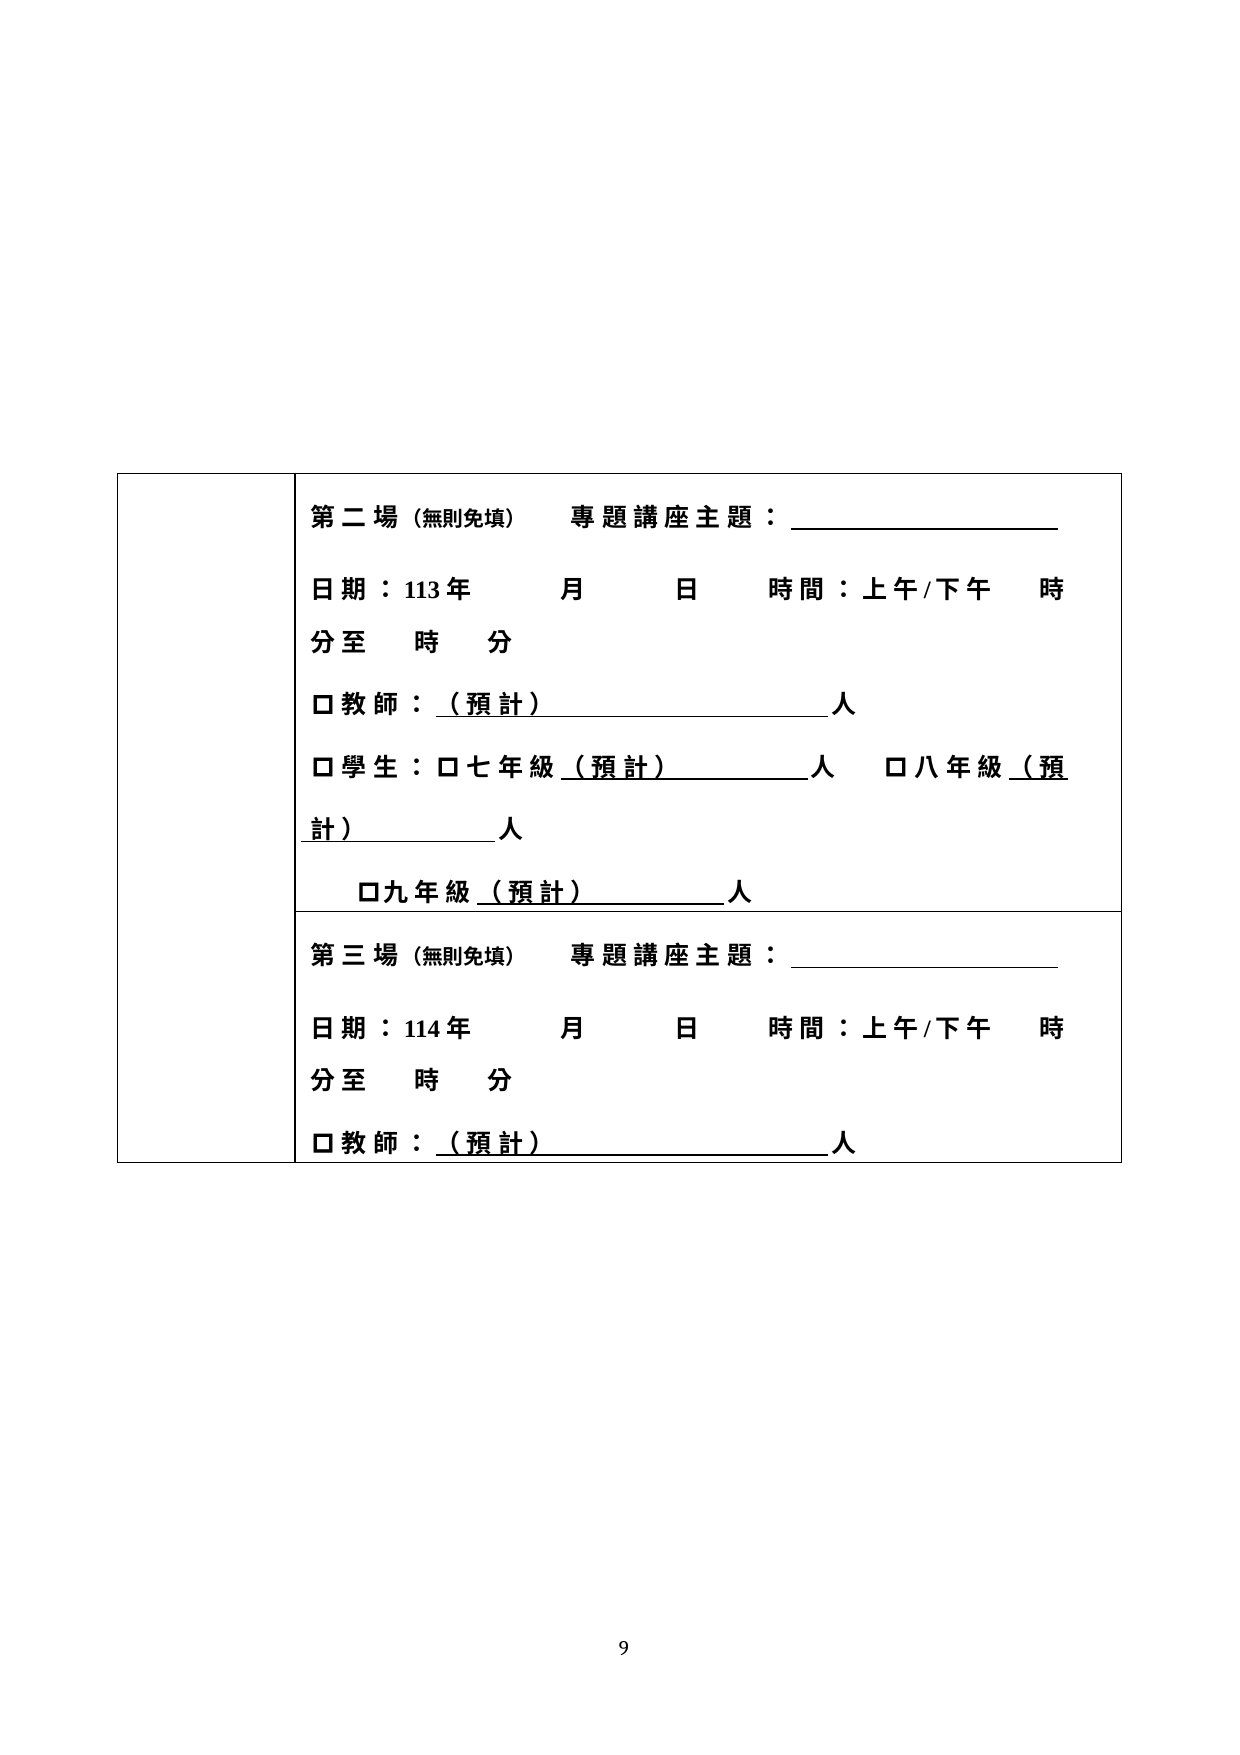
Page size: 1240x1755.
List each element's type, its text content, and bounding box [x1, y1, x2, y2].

table_cell 第三場（無則免填） 專題講座主題： 日期：114年 月 日 時間：上午/下午 時 分至 時 分 教師：（預計） 人 [296, 912, 1121, 1162]
table_cell [118, 474, 294, 1162]
table_cell 第二場（無則免填） 專題講座主題： 日期：113年 月 日 時間：上午/下午 時 分至 時 分 教師：（預計） 人 學生：七年級（預計） 人 八年級（預計） 人 九年級（預計） 人 [296, 474, 1121, 911]
